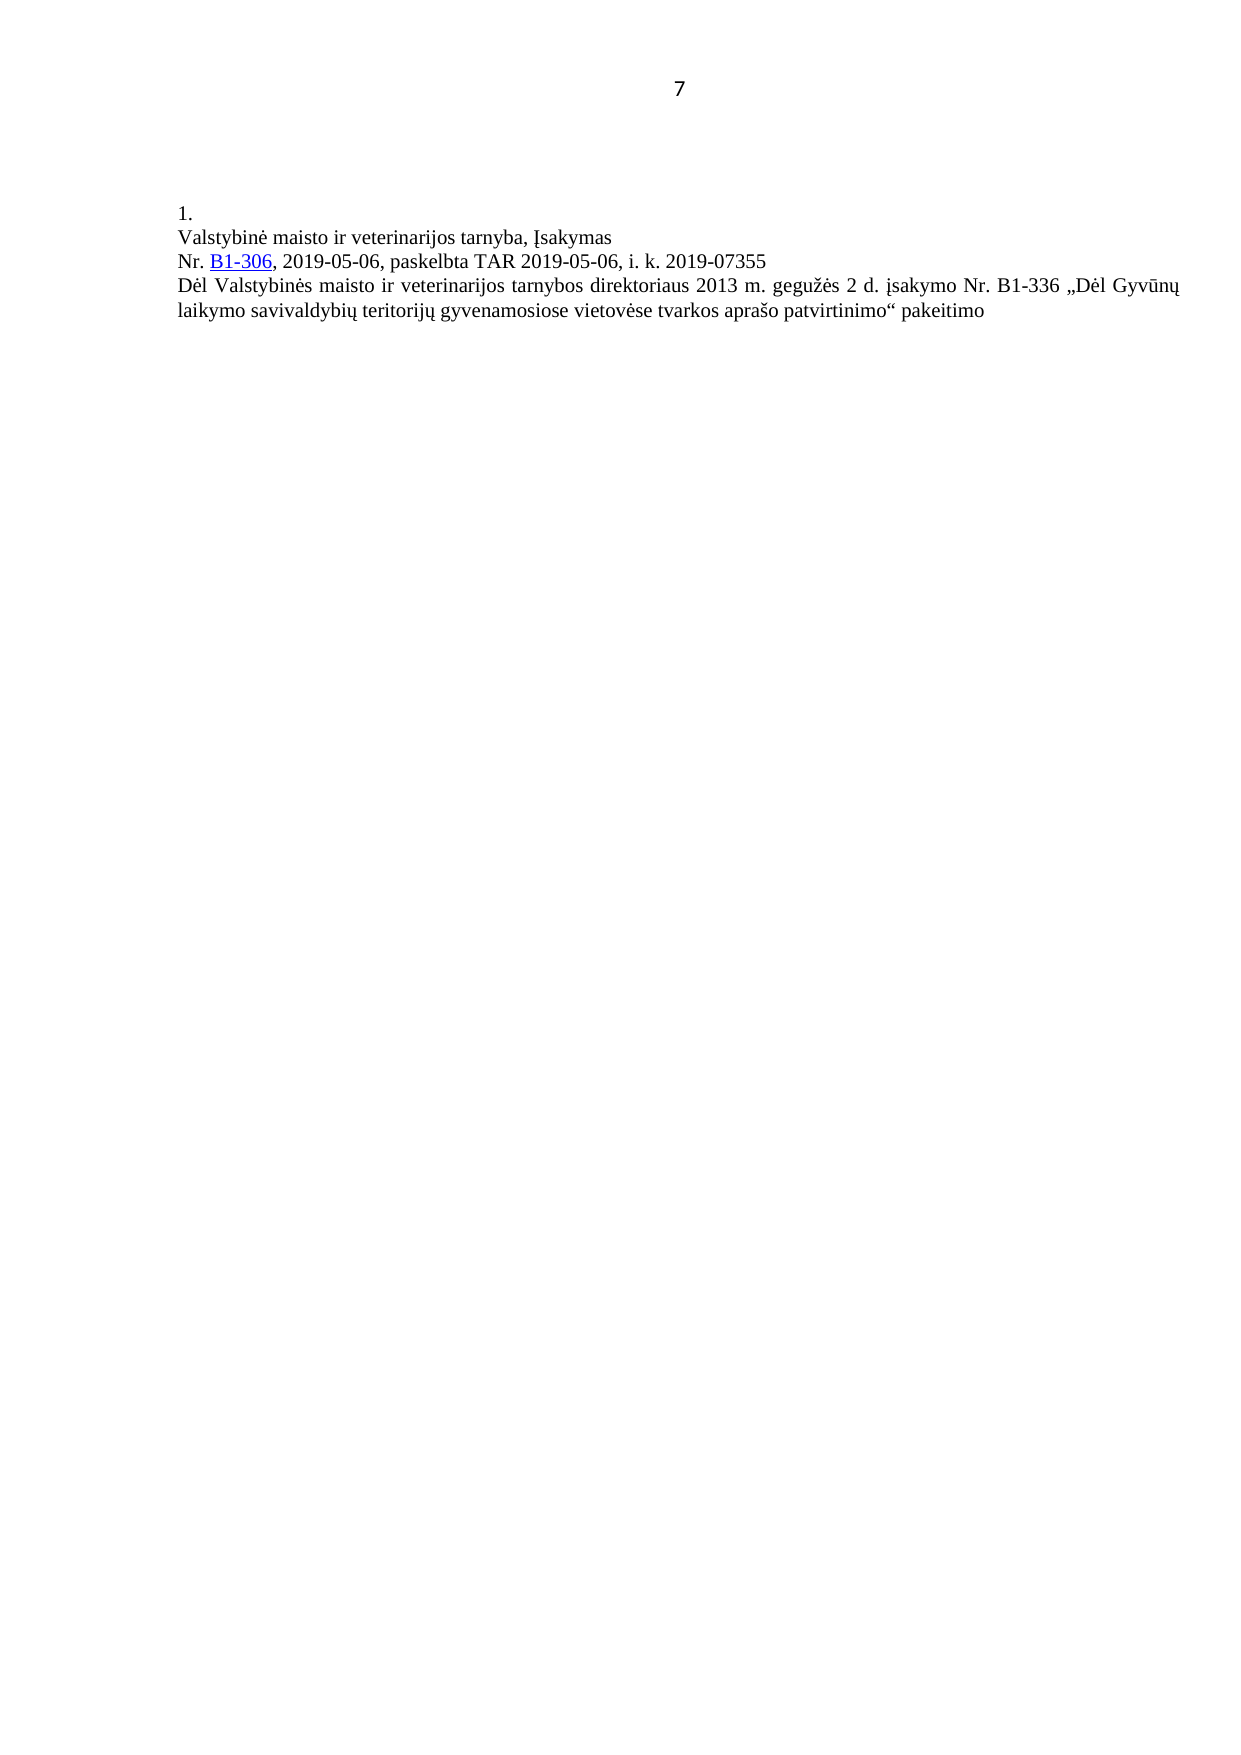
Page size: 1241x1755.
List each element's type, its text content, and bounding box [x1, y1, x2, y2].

text Dėl Valstybinės maisto ir veterinarijos tarnybos direktoriaus 2013 m. gegužės 2 d. įsakymo Nr. B1-336 „Dėl Gyvūnų laikymo savivaldybių teritorijų gyvenamosiose vietovėse tvarkos aprašo patvirtinimo“ pakeitimo [177, 273, 1181, 322]
text Valstybinė maisto ir veterinarijos tarnyba, Įsakymas [177, 225, 1181, 249]
text 1. [177, 201, 1181, 225]
text Nr. B1-306, 2019-05-06, paskelbta TAR 2019-05-06, i. k. 2019-07355 [177, 249, 1181, 273]
